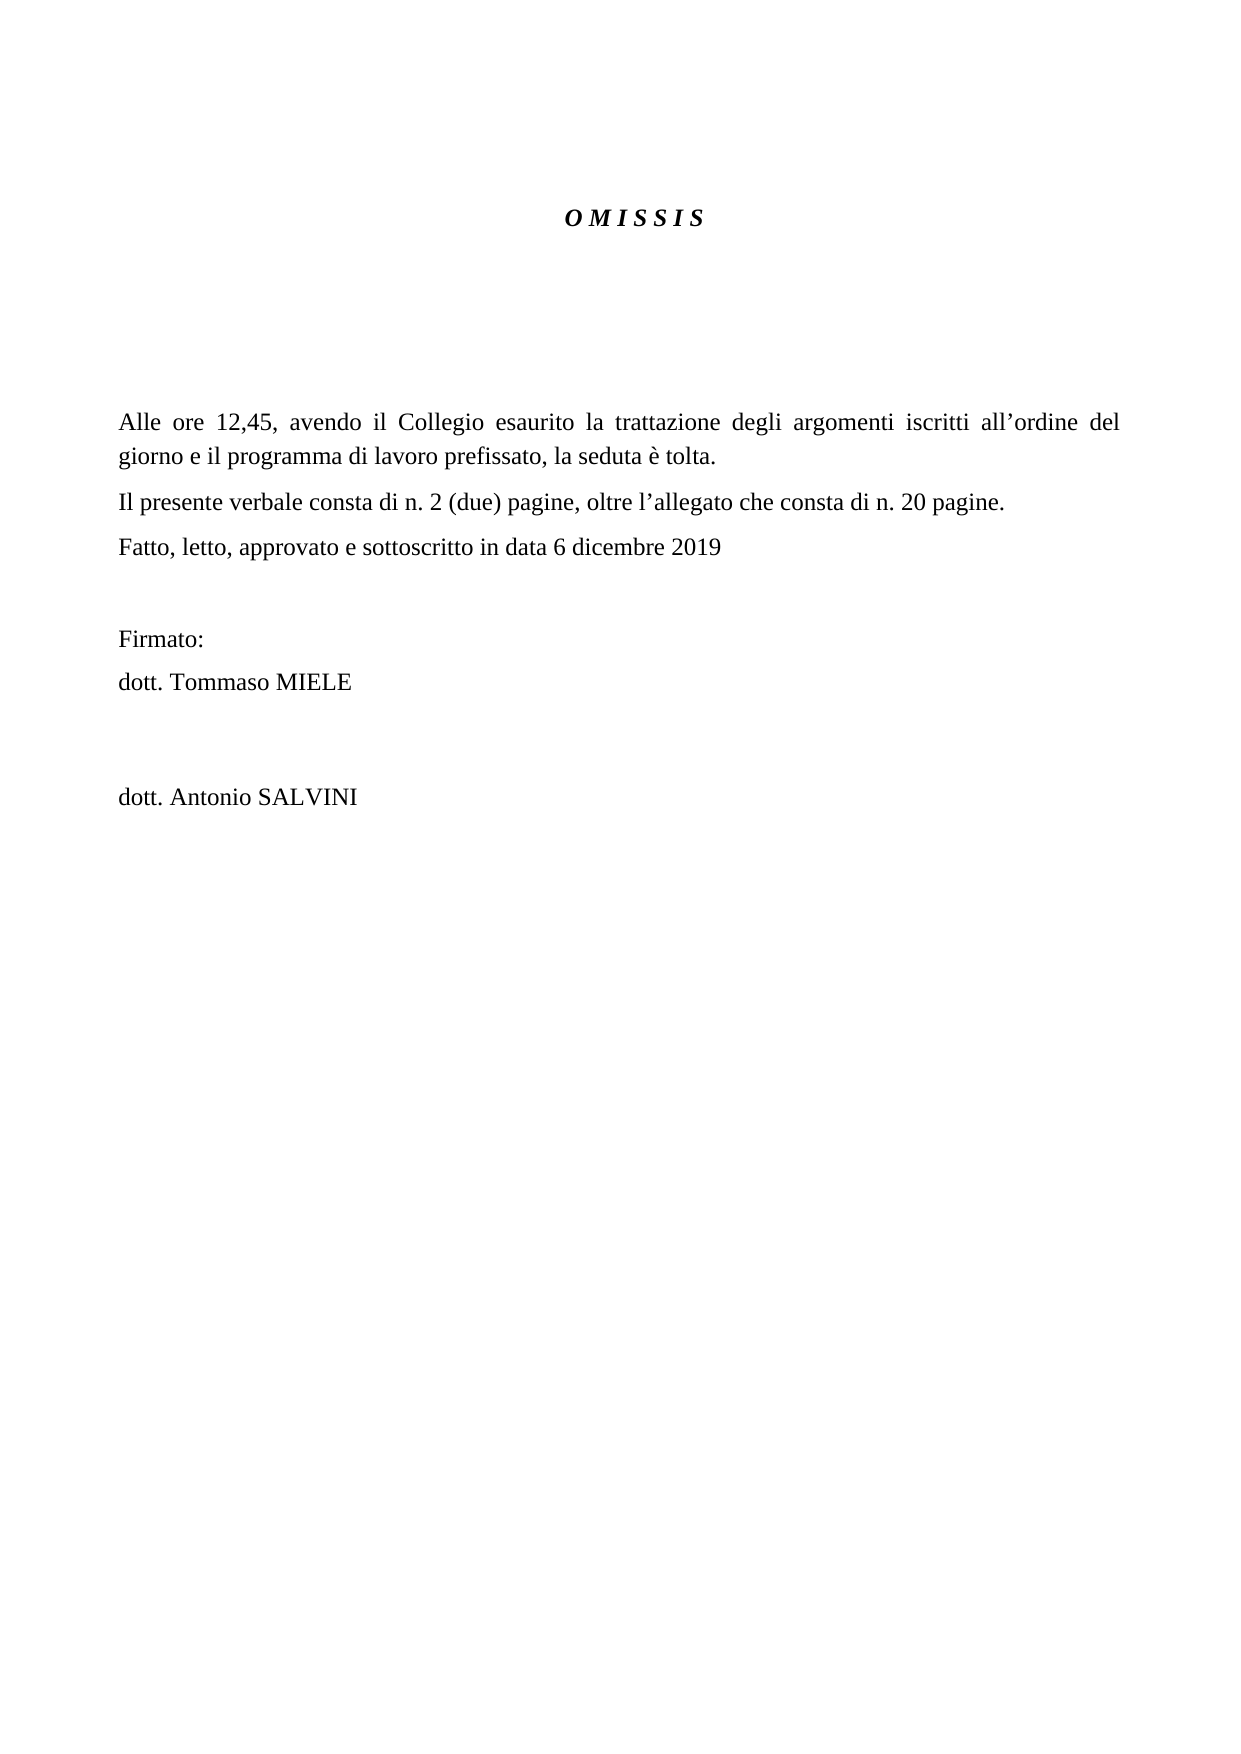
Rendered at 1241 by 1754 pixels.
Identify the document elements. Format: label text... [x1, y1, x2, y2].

text Firmato: [118, 621, 1122, 654]
text Il presente verbale consta di n. 2 (due) pagine, oltre l’allegato che consta di n. 20 pagine. [118, 483, 1122, 517]
text Fatto, letto, approvato e sottoscritto in data 6 dicembre 2019 [118, 529, 1122, 562]
text dott. Tommaso MIELE [118, 667, 1122, 695]
text O M I S S I S [148, 203, 1122, 232]
text dott. Antonio SALVINI [118, 782, 1122, 810]
text Alle ore 12,45, avendo il Collegio esaurito la trattazione degli argomenti iscritti all’ordine del giorno e il programma di lavoro prefissato, la seduta è tolta. [118, 404, 1122, 471]
